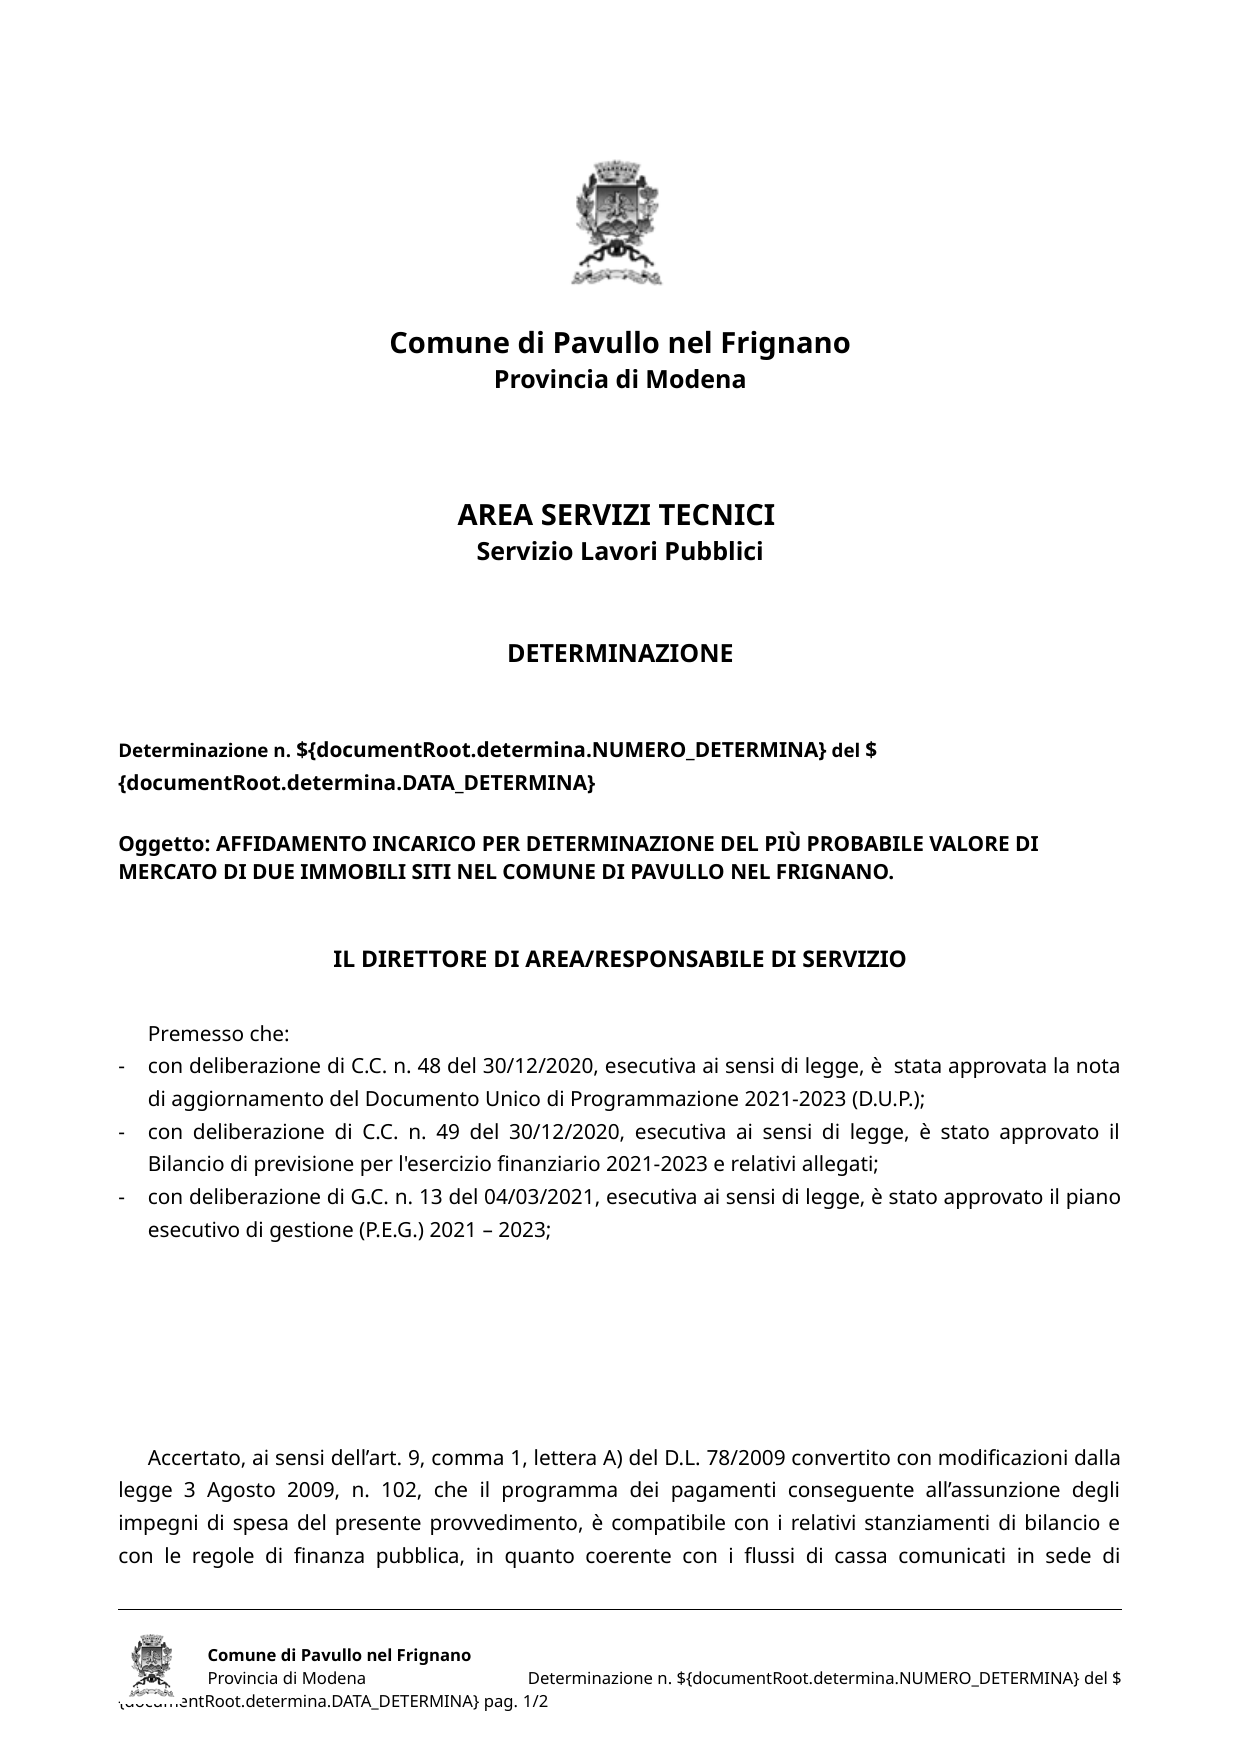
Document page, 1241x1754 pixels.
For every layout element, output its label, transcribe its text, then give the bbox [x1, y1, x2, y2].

text IL DIRETTORE DI AREA/RESPONSABILE DI SERVIZIO [118, 943, 1122, 974]
text Determinazione n. ${documentRoot.determina.NUMERO_DETERMINA} del ${documentRoot.determina.DATA_DETERMINA} [118, 735, 1122, 796]
text Premesso che: [118, 1019, 1122, 1047]
list con deliberazione di C.C. n. 48 del 30/12/2020, esecutiva ai sensi di legge, è stata approvata la nota di aggiornamento del Documento Unico di Programmazione 2021-2023 (D.U.P.); [118, 1052, 1122, 1113]
text AREA SERVIZI TECNICI [118, 494, 1122, 533]
picture [120, 1631, 183, 1704]
text Servizio Lavori Pubblici [118, 533, 1122, 568]
text Oggetto: AFFIDAMENTO INCARICO PER DETERMINAZIONE DEL PIÙ PROBABILE VALORE DI MERCATO DI DUE IMMOBILI SITI NEL COMUNE DI PAVULLO NEL FRIGNANO. [118, 829, 1122, 886]
list con deliberazione di C.C. n. 49 del 30/12/2020, esecutiva ai sensi di legge, è stato approvato il Bilancio di previsione per l'esercizio finanziario 2021-2023 e relativi allegati; [118, 1117, 1122, 1178]
text DETERMINAZIONE [118, 636, 1122, 670]
list con deliberazione di G.C. n. 13 del 04/03/2021, esecutiva ai sensi di legge, è stato approvato il piano esecutivo di gestione (P.E.G.) 2021 – 2023; [118, 1182, 1122, 1243]
picture [546, 152, 695, 289]
text Accertato, ai sensi dell’art. 9, comma 1, lettera A) del D.L. 78/2009 convertito con modificazioni dalla legge 3 Agosto 2009, n. 102, che il programma dei pagamenti conseguente all’assunzione degli impegni di spesa del presente provvedimento, è compatibile con i relativi stanziamenti di bilancio e con le regole di finanza pubblica, in quanto coerente con i flussi di cassa comunicati in sede di [118, 1443, 1122, 1569]
